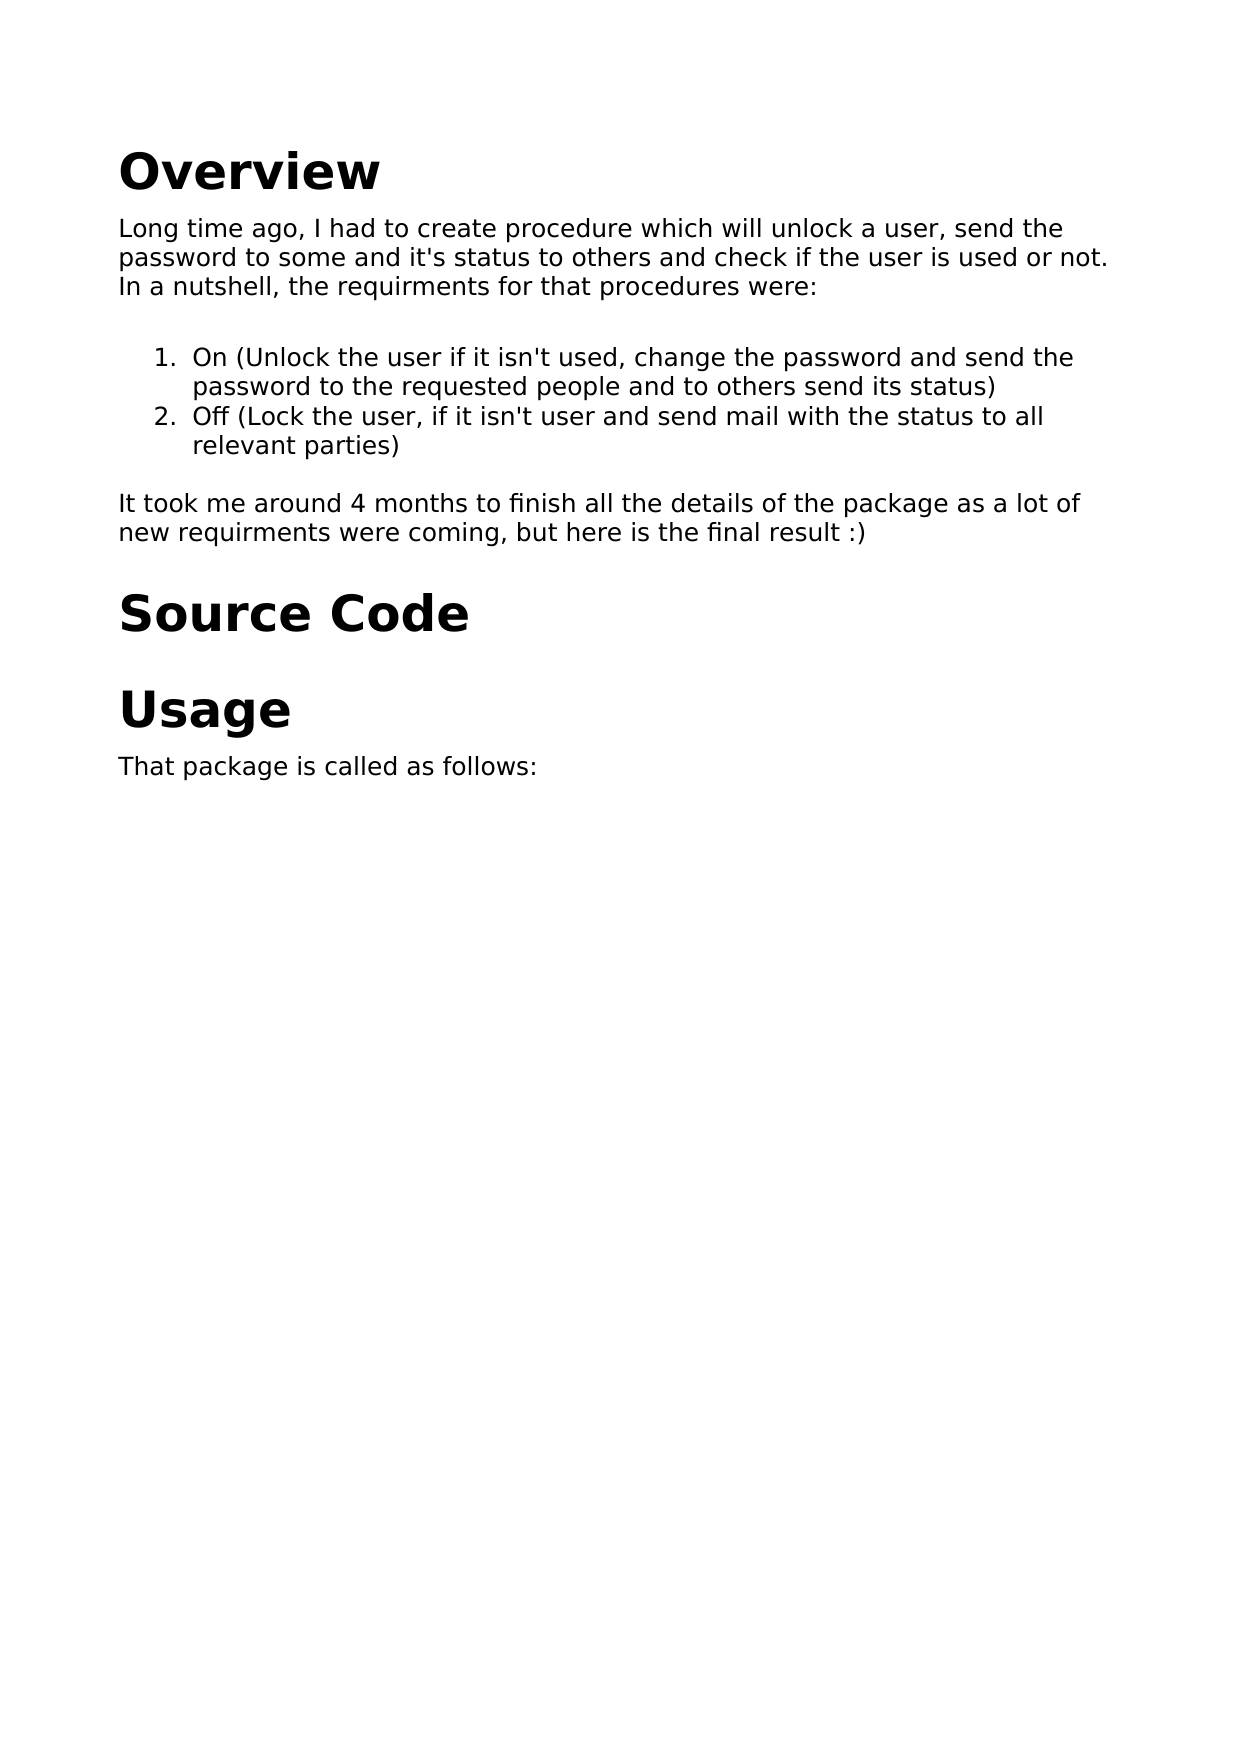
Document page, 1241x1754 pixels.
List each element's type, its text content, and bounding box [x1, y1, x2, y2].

subtitle Source Code [118, 585, 1122, 643]
list Off (Lock the user, if it isn't user and send mail with the status to all relevant parties) [177, 402, 1122, 460]
subtitle Overview [118, 143, 1122, 201]
text It took me around 4 months to finish all the details of the package as a lot of new requirments were coming, but here is the final result :) [118, 489, 1122, 548]
list On (Unlock the user if it isn't used, change the password and send the password to the requested people and to others send its status) [177, 343, 1122, 402]
text Long time ago, I had to create procedure which will unlock a user, send the password to some and it's status to others and check if the user is used or not. In a nutshell, the requirments for that procedures were: [118, 214, 1122, 301]
text That package is called as follows: [118, 752, 1122, 781]
subtitle Usage [118, 681, 1122, 739]
